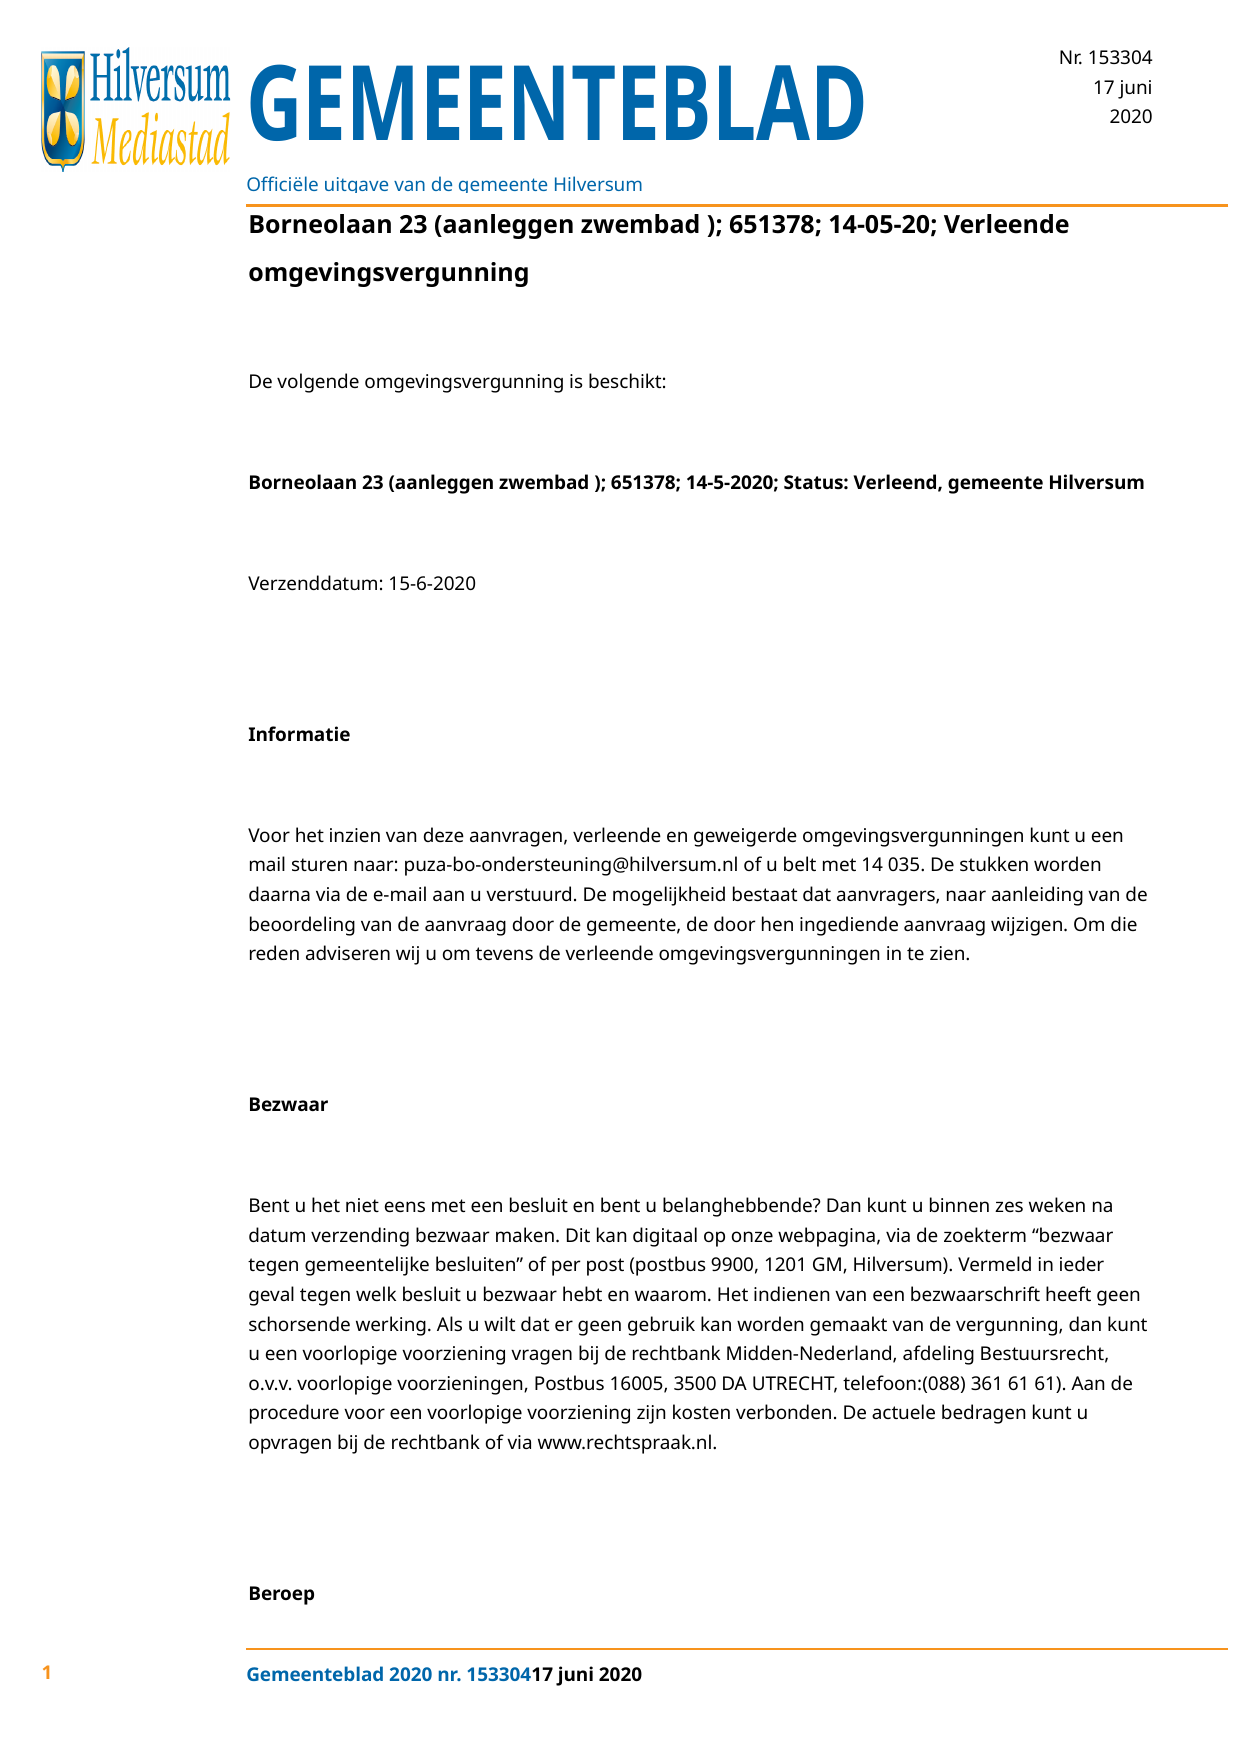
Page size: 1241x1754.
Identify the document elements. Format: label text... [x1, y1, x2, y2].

text Informatie [248, 721, 1152, 747]
picture [41, 47, 231, 172]
text Bezwaar [248, 1092, 1152, 1117]
text Voor het inzien van deze aanvragen, verleende en geweigerde omgevingsvergunningen kunt u een mail sturen naar: puza-bo-ondersteuning@hilversum.nl of u belt met 14 035. De stukken worden daarna via de e-mail aan u verstuurd. De mogelijkheid bestaat dat aanvragers, naar aanleiding van de beoordeling van de aanvraag door de gemeente, de door hen ingediende aanvraag wijzigen. Om die reden adviseren wij u om tevens de verleende omgevingsvergunningen in te zien. [248, 822, 1152, 966]
text Bent u het niet eens met een besluit en bent u belanghebbende? Dan kunt u binnen zes weken na datum verzending bezwaar maken. Dit kan digitaal op onze webpagina, via de zoekterm “bezwaar tegen gemeentelijke besluiten” of per post (postbus 9900, 1201 GM, Hilversum). Vermeld in ieder geval tegen welk besluit u bezwaar hebt en waarom. Het indienen van een bezwaarschrift heeft geen schorsende werking. Als u wilt dat er geen gebruik kan worden gemaakt van de vergunning, dan kunt u een voorlopige voorziening vragen bij de rechtbank Midden-Nederland, afdeling Bestuursrecht, o.v.v. voorlopige voorzieningen, Postbus 16005, 3500 DA UTRECHT, telefoon:(088) 361 61 61). Aan de procedure voor een voorlopige voorziening zijn kosten verbonden. De actuele bedragen kunt u opvragen bij de rechtbank of via www.rechtspraak.nl. [248, 1192, 1152, 1455]
text Verzenddatum: 15-6-2020 [248, 570, 1152, 596]
text De volgende omgevingsvergunning is beschikt: [248, 368, 1152, 394]
text Borneolaan 23 (aanleggen zwembad ); 651378; 14-05-20; Verleende omgevingsvergunning [248, 207, 1152, 288]
text Beroep [248, 1580, 1152, 1606]
text Borneolaan 23 (aanleggen zwembad ); 651378; 14-5-2020; Status: Verleend, gemeente Hilversum [248, 469, 1152, 495]
